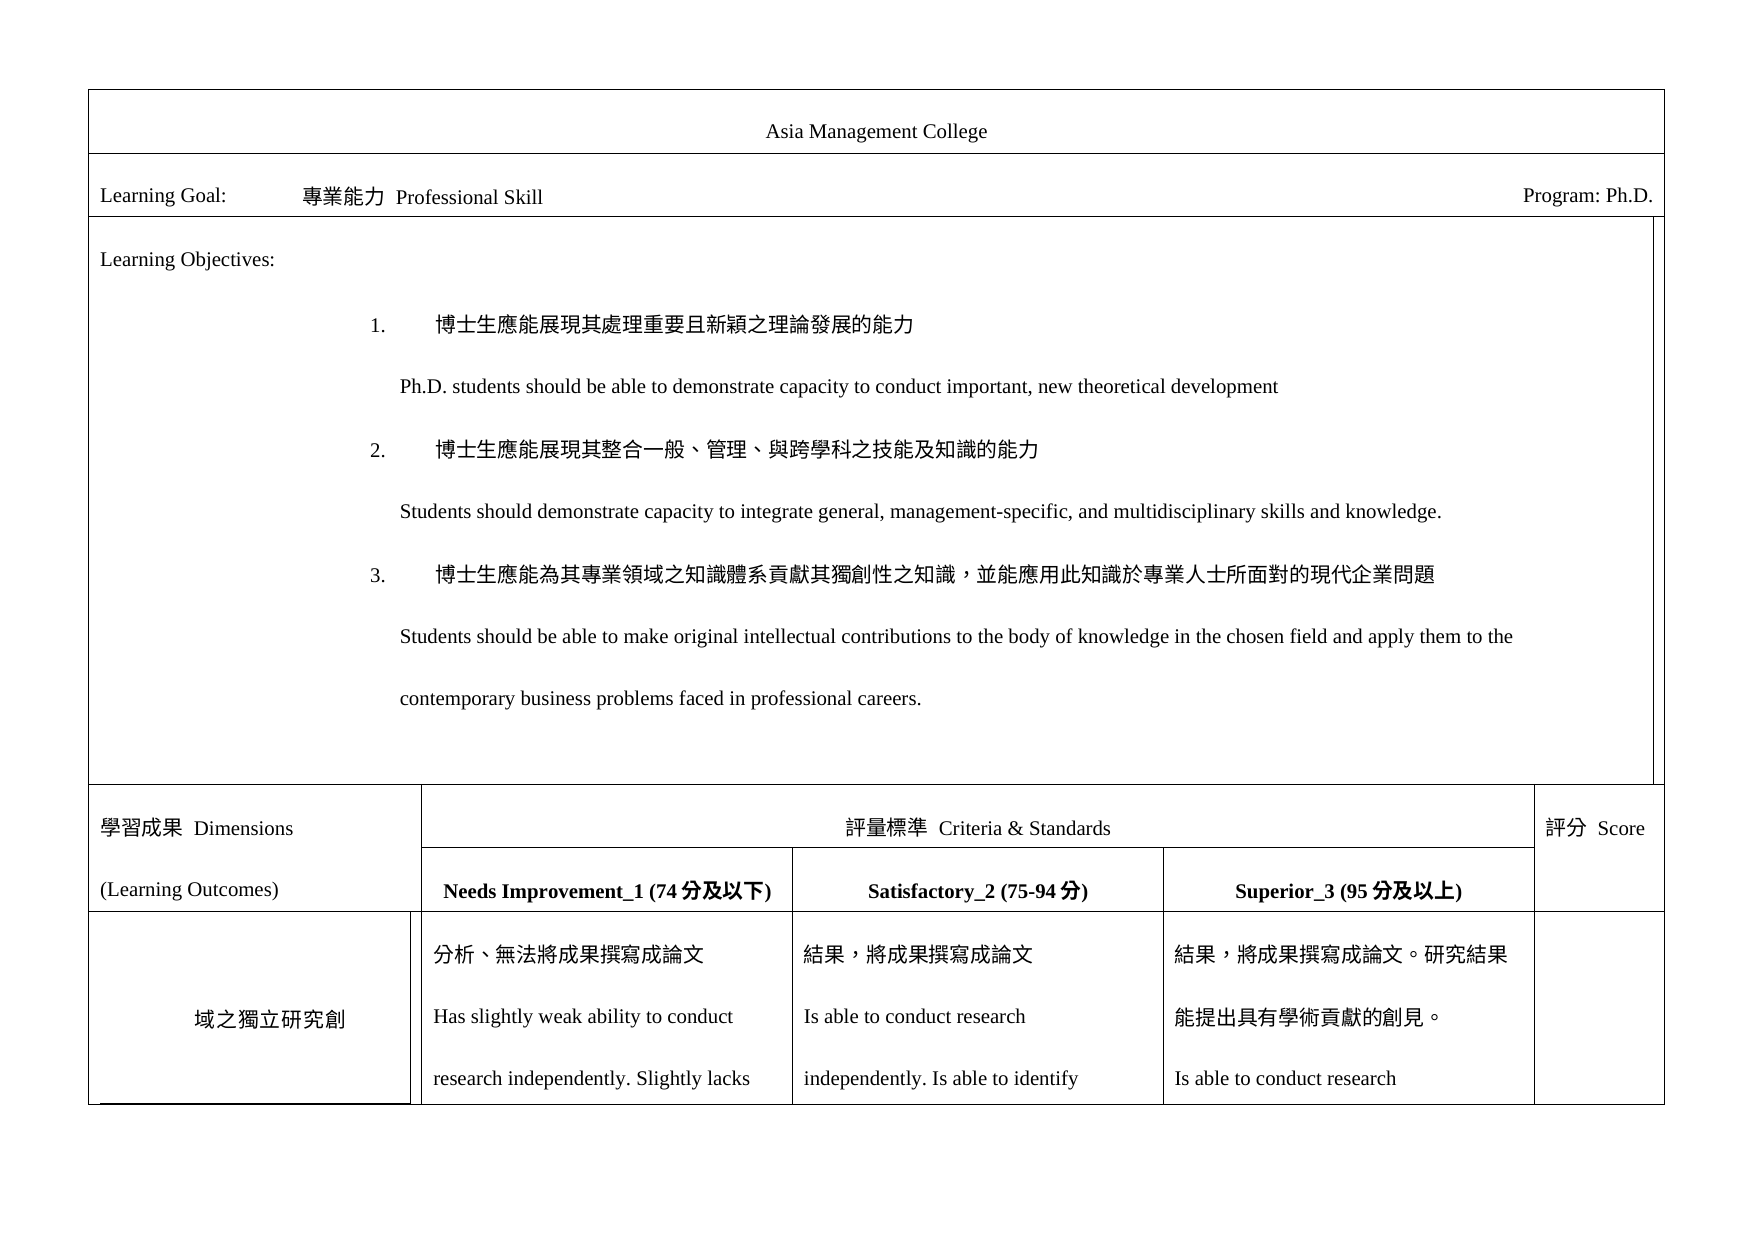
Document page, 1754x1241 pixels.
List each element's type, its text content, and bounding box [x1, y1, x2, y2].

table_cell 學習成果 Dimensions (Learning Outcomes) [89, 785, 421, 911]
table_cell 結果，將成果撰寫成論文。研究結果能提出具有學術貢獻的創見。 Is able to conduct research [1164, 912, 1534, 1103]
table_cell Superior_3 (95分及以上) [1164, 848, 1534, 911]
table_cell 分析、無法將成果撰寫成論文 Has slightly weak ability to conduct research independently. Slightly lacks [422, 912, 792, 1103]
table_header Asia Management College [89, 90, 1664, 152]
table_cell Learning Objectives: [89, 217, 291, 784]
table_cell Satisfactory_2 (75-94分) [793, 848, 1163, 911]
table_cell Learning Goal: [89, 154, 291, 216]
table_cell 結果，將成果撰寫成論文 Is able to conduct research independently. Is able to identify [793, 912, 1163, 1103]
table_cell 評量標準 Criteria & Standards [422, 785, 1534, 847]
table_cell 具備專業領域之獨立研究創新能力 Demonstrate ability to independently conduct innovative research of the chosen field [89, 912, 410, 1103]
table_cell [1535, 912, 1664, 1103]
table_cell Needs Improvement_1 (74分及以下) [422, 848, 792, 911]
table_cell 評分 Score [1535, 785, 1664, 911]
table_cell Program: Ph.D. [1402, 154, 1664, 216]
table_cell 專業能力 Professional Skill [291, 154, 1402, 216]
table_cell 博士生應能展現其處理重要且新穎之理論發展的能力 Ph.D. students should be able to demonstrate capacity to conduct important, new theoretical development 博士生應能展現其整合一般、管理、與跨學科之技能及知識的能力 Students should demonstrate capacity to integrate general, management-specific, and multidisciplinary skills and knowledge. 博士生應能為其專業領域之知識體系貢獻其獨創性之知識，並能應用此知識於專業人士所面對的現代企業問題 Students should be able to make original intellectual contributions to the body of knowledge in the chosen field and apply them to the contemporary business problems faced in professional careers. [291, 217, 1653, 784]
